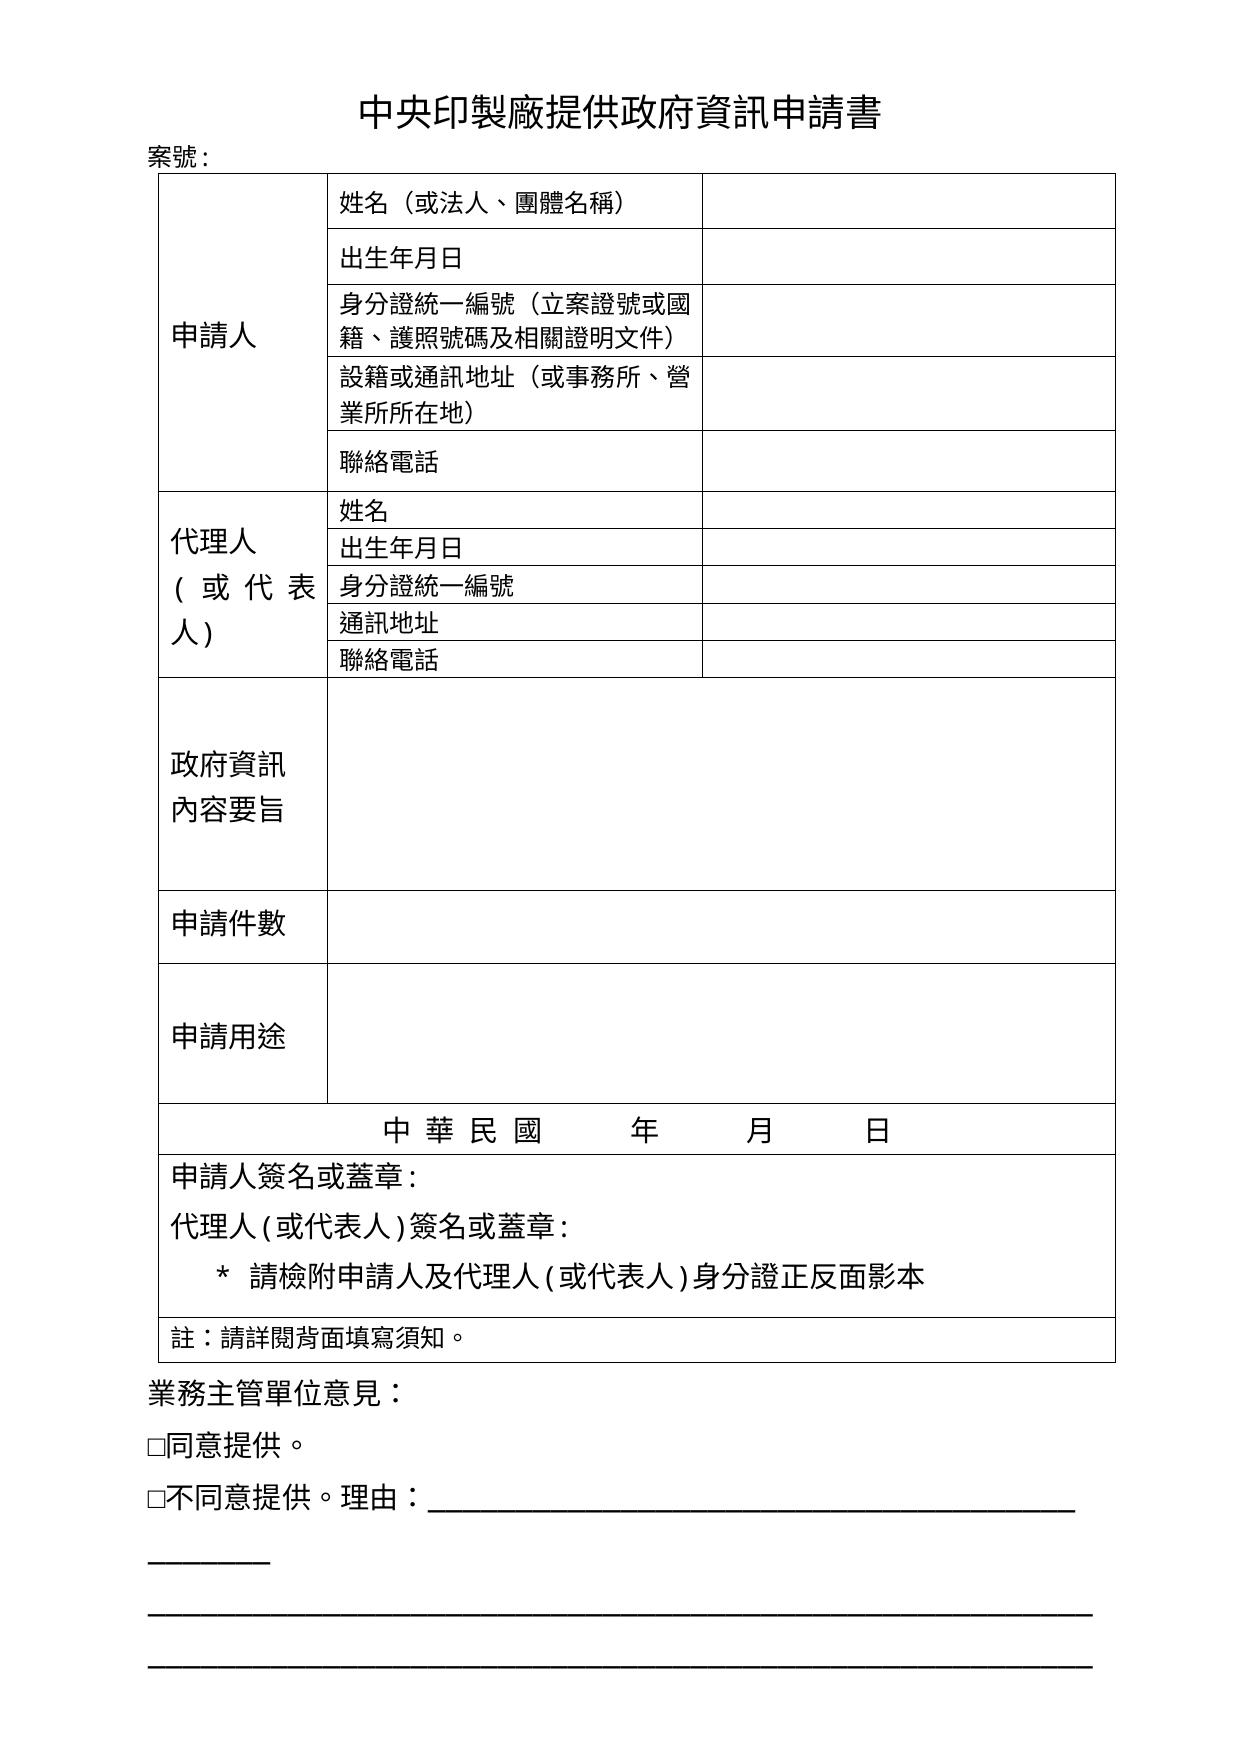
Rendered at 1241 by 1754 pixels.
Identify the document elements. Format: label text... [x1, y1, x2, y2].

table_cell [328, 964, 1115, 1103]
table_cell [328, 678, 1115, 890]
text 中央印製廠提供政府資訊申請書 [148, 83, 1092, 137]
table_cell 申請用途 [159, 964, 327, 1103]
table_cell [703, 566, 1115, 602]
table_cell 中 華 民 國 年 月 日 [159, 1104, 1115, 1154]
table_header 申請人 [159, 174, 327, 491]
table_cell 申請件數 [159, 891, 327, 963]
table_cell [703, 641, 1115, 677]
table_cell 聯絡電話 [328, 431, 702, 491]
text □同意提供。 [148, 1415, 1092, 1467]
table_cell 註：請詳閱背面填寫須知。 [159, 1318, 1115, 1362]
table_cell 身分證統一編號（立案證號或國籍、護照號碼及相關證明文件） [328, 285, 702, 356]
table_cell 姓名 [328, 492, 702, 528]
table_cell 身分證統一編號 [328, 566, 702, 602]
table_cell 申請人簽名或蓋章: 代理人(或代表人)簽名或蓋章: * 請檢附申請人及代理人(或代表人)身分證正反面影本 [159, 1155, 1115, 1317]
table_cell 政府資訊 內容要旨 [159, 678, 327, 890]
table_cell [703, 285, 1115, 356]
table_cell [703, 357, 1115, 430]
table_cell [703, 229, 1115, 284]
table_header 姓名（或法人、團體名稱） [328, 174, 702, 228]
text 業務主管單位意見： [148, 1363, 1092, 1415]
table_cell 通訊地址 [328, 604, 702, 640]
table_cell [703, 604, 1115, 640]
text 案號: [148, 137, 1092, 173]
table_cell [703, 492, 1115, 528]
text ____________________________________________________________________________________________________________ [148, 1571, 1107, 1675]
table_cell [703, 431, 1115, 491]
table_cell 出生年月日 [328, 529, 702, 565]
table_cell 代理人 (或代表人) [159, 492, 327, 677]
table_header [703, 174, 1115, 228]
table_cell 設籍或通訊地址（或事務所、營業所所在地） [328, 357, 702, 430]
table_cell [328, 891, 1115, 963]
table_cell 聯絡電話 [328, 641, 702, 677]
text □不同意提供。理由：____________________________________________ [148, 1467, 1092, 1571]
table_cell [703, 529, 1115, 565]
table_cell 出生年月日 [328, 229, 702, 284]
